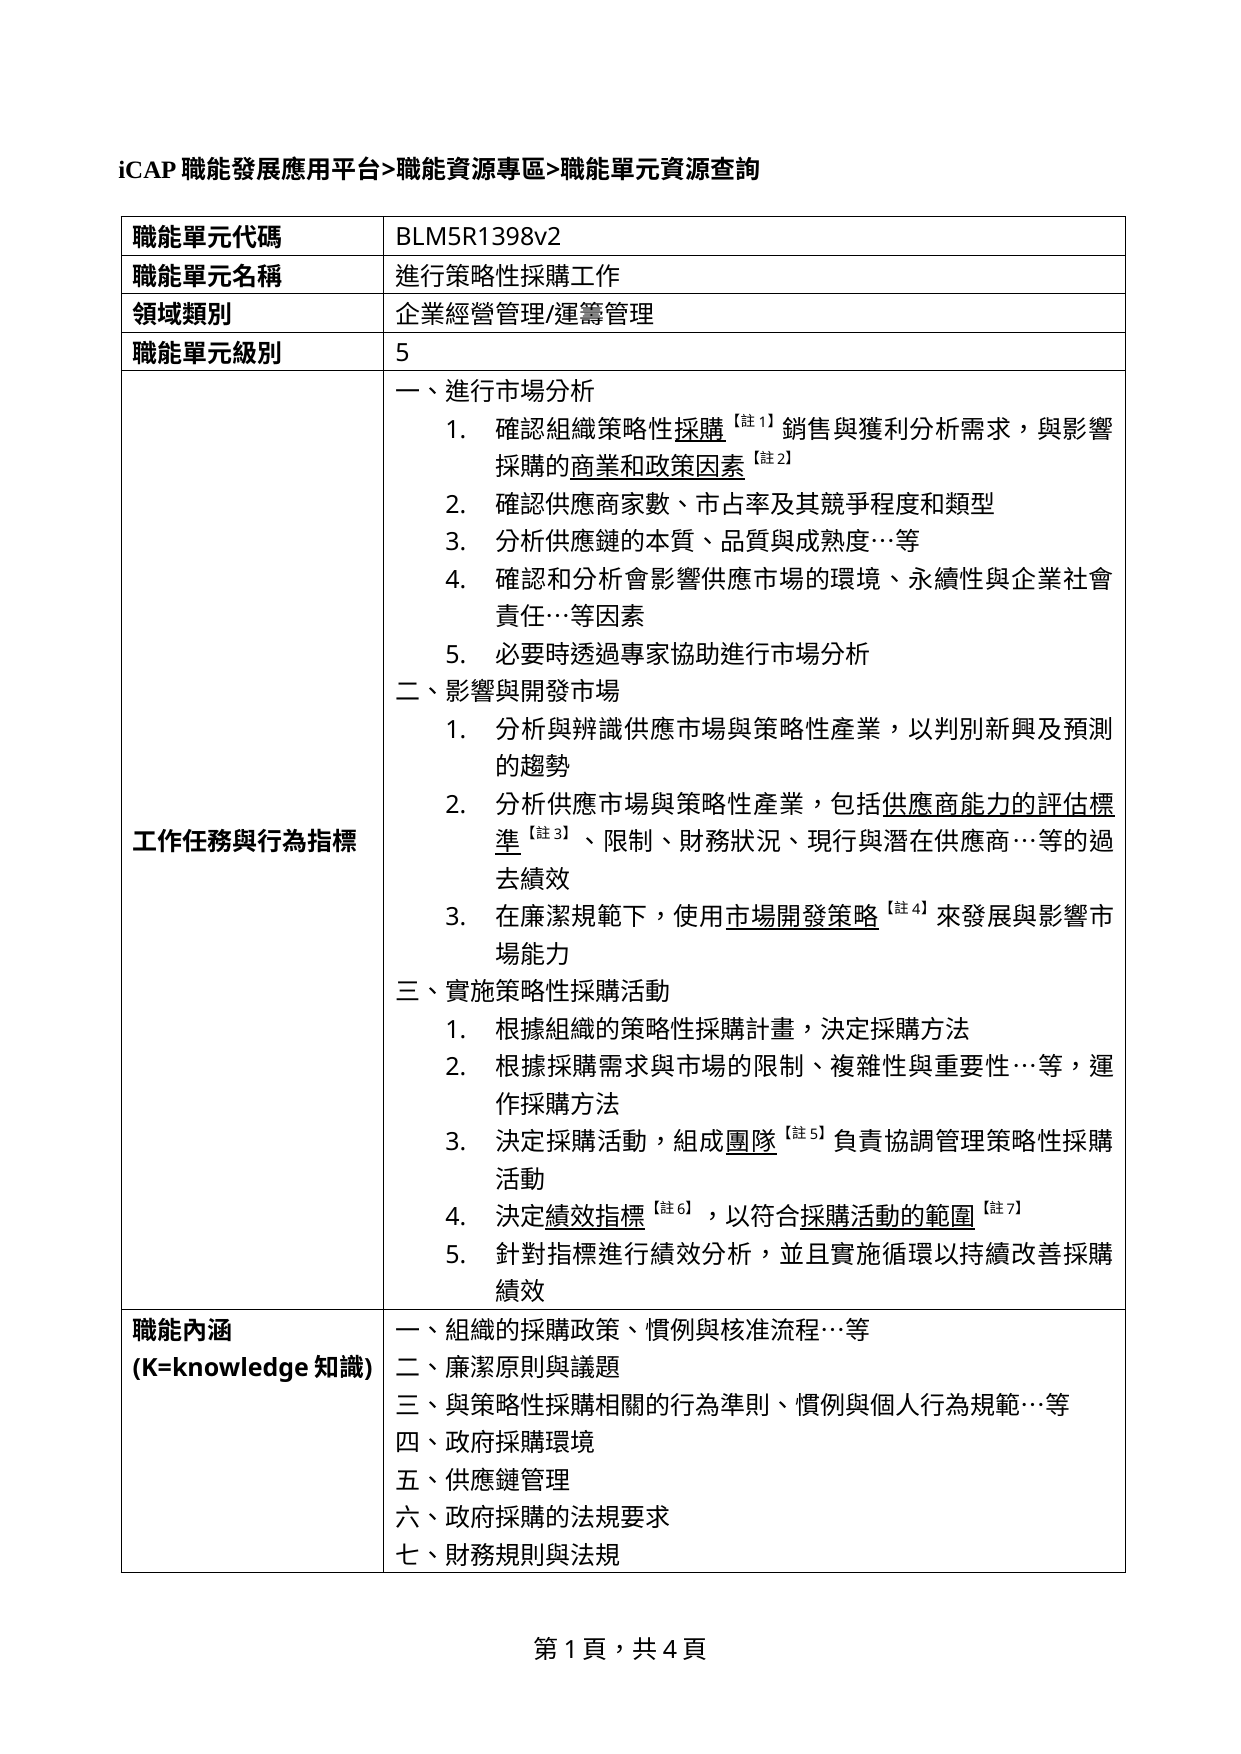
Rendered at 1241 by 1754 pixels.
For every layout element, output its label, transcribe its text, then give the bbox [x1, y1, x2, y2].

table_header 職能單元代碼 [122, 217, 383, 254]
table_cell 工作任務與行為指標 [122, 371, 383, 1309]
table_cell 職能單元級別 [122, 333, 383, 370]
table_cell 組織的採購政策、慣例與核准流程…等 廉潔原則與議題 與策略性採購相關的行為準則、慣例與個人行為規範…等 政府採購環境 供應鏈管理 政府採購的法規要求 財務規則與法規 整體生命週期的考量 策略性採購的供應議題與供應鏈管理 採購管理流程 與策略性採購及產業發展有關的文化議題 人員關係管理 與策略性採購相關的環境、永續性與公司社會責任…等原則 [384, 1310, 1125, 1572]
table_cell 進行市場分析 確認組織策略性採購【註1】銷售與獲利分析需求，與影響採購的商業和政策因素【註2】 確認供應商家數、市占率及其競爭程度和類型 分析供應鏈的本質、品質與成熟度…等 確認和分析會影響供應市場的環境、永續性與企業社會責任…等因素 必要時透過專家協助進行市場分析 影響與開發市場 分析與辨識供應市場與策略性產業，以判別新興及預測的趨勢 分析供應市場與策略性產業，包括供應商能力的評估標準【註3】、限制、財務狀況、現行與潛在供應商…等的過去績效 在廉潔規範下，使用市場開發策略【註4】來發展與影響市場能力 實施策略性採購活動 根據組織的策略性採購計畫，決定採購方法 根據採購需求與市場的限制、複雜性與重要性…等，運作採購方法 決定採購活動，組成團隊【註5】負責協調管理策略性採購活動 決定績效指標【註6】，以符合採購活動的範圍【註7】 針對指標進行績效分析，並且實施循環以持續改善採購績效 [384, 371, 1125, 1309]
table_cell 進行策略性採購工作 [384, 256, 1125, 293]
table_header BLM5R1398v2 [384, 217, 1125, 254]
table_cell 企業經營管理/運籌管理 [384, 294, 1125, 332]
table_cell 領域類別 [122, 294, 383, 332]
table_cell 職能內涵 (K=knowledge知識) [122, 1310, 383, 1572]
table_cell 職能單元名稱 [122, 256, 383, 293]
table_cell 5 [384, 333, 1125, 370]
